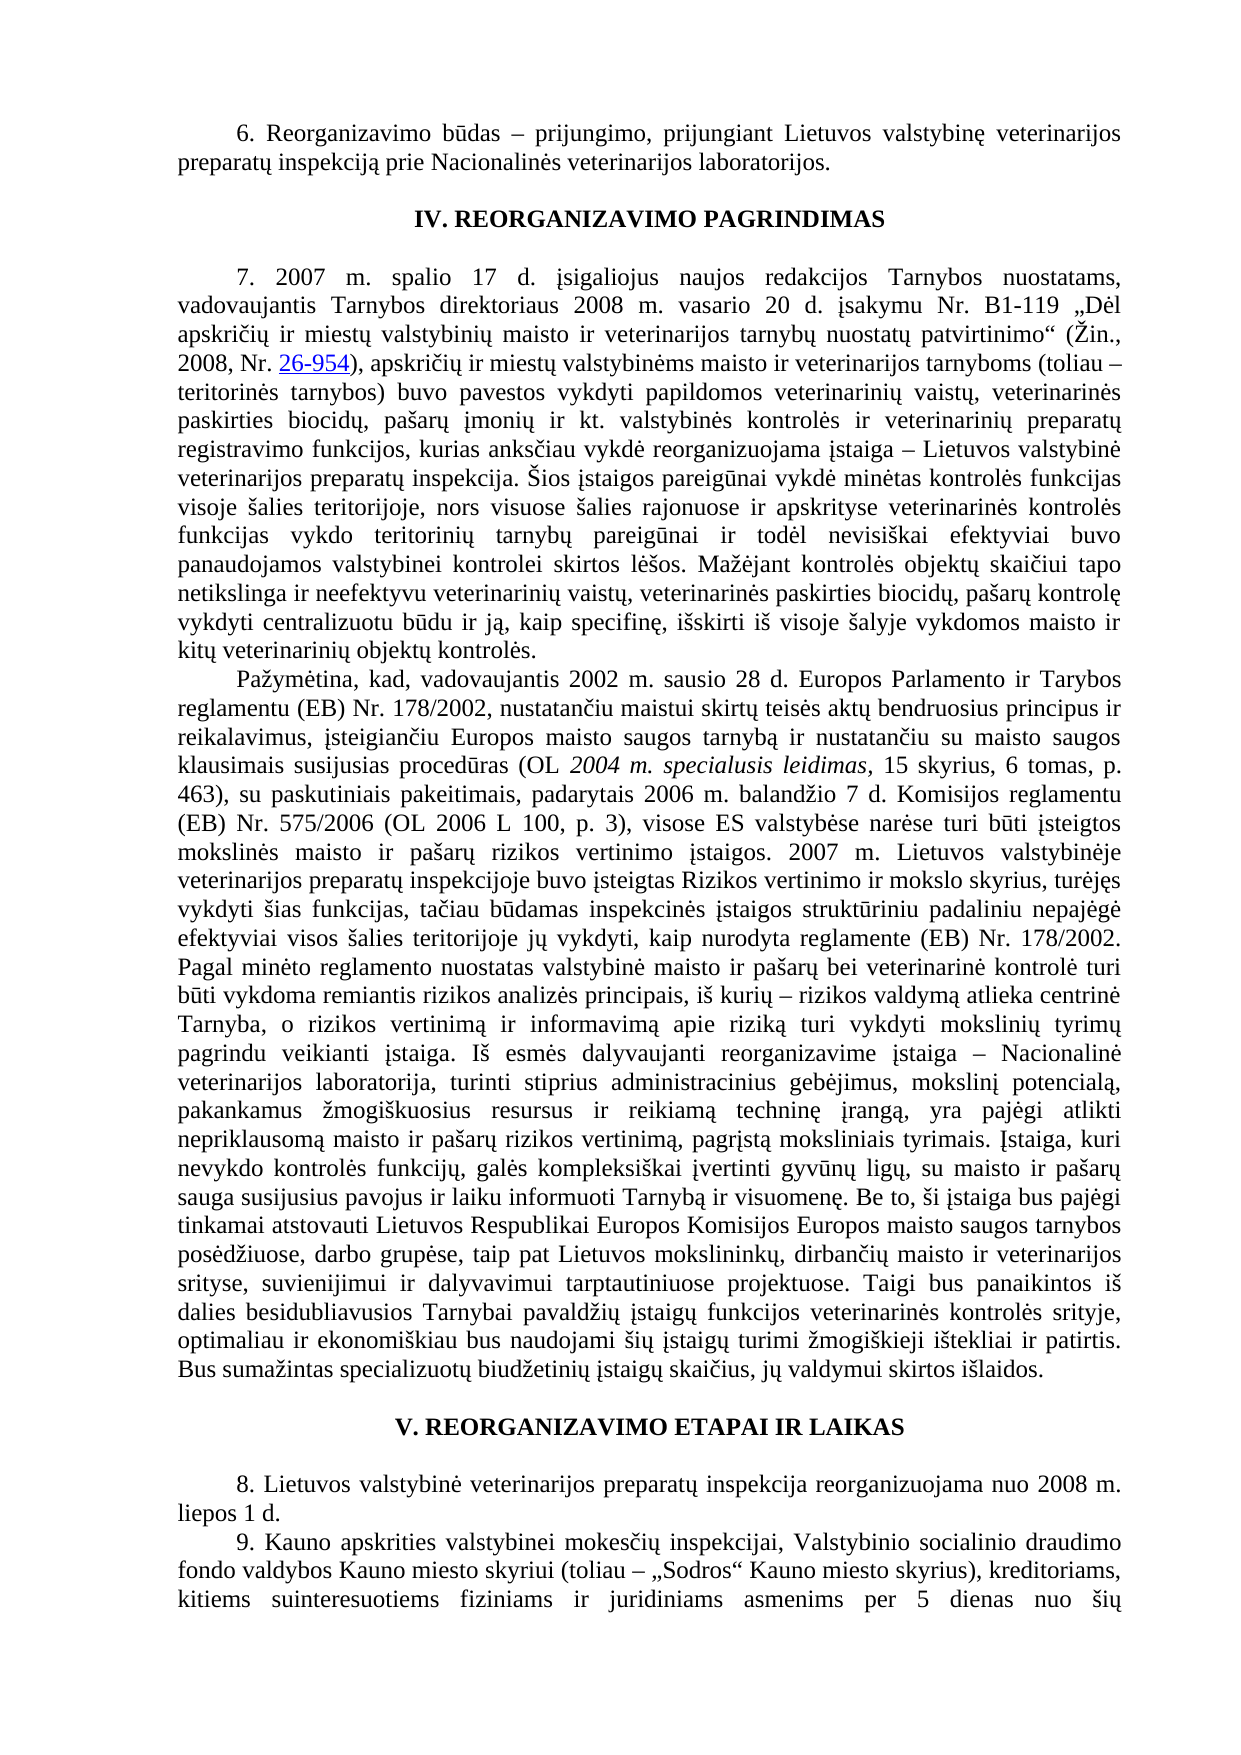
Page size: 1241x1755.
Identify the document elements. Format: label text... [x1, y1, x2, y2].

text 6. Reorganizavimo būdas – prijungimo, prijungiant Lietuvos valstybinę veterinarijos preparatų inspekciją prie Nacionalinės veterinarijos laboratorijos. [177, 118, 1122, 176]
text V. REORGANIZAVIMO ETAPAI IR LAIKAS [177, 1412, 1122, 1441]
text 7. 2007 m. spalio 17 d. įsigaliojus naujos redakcijos Tarnybos nuostatams, vadovaujantis Tarnybos direktoriaus 2008 m. vasario 20 d. įsakymu Nr. B1-119 „Dėl apskričių ir miestų valstybinių maisto ir veterinarijos tarnybų nuostatų patvirtinimo“ (Žin., 2008, Nr. 26-954), apskričių ir miestų valstybinėms maisto ir veterinarijos tarnyboms (toliau – teritorinės tarnybos) buvo pavestos vykdyti papildomos veterinarinių vaistų, veterinarinės paskirties biocidų, pašarų įmonių ir kt. valstybinės kontrolės ir veterinarinių preparatų registravimo funkcijos, kurias anksčiau vykdė reorganizuojama įstaiga – Lietuvos valstybinė veterinarijos preparatų inspekcija. Šios įstaigos pareigūnai vykdė minėtas kontrolės funkcijas visoje šalies teritorijoje, nors visuose šalies rajonuose ir apskrityse veterinarinės kontrolės funkcijas vykdo teritorinių tarnybų pareigūnai ir todėl nevisiškai efektyviai buvo panaudojamos valstybinei kontrolei skirtos lėšos. Mažėjant kontrolės objektų skaičiui tapo netikslinga ir neefektyvu veterinarinių vaistų, veterinarinės paskirties biocidų, pašarų kontrolę vykdyti centralizuotu būdu ir ją, kaip specifinę, išskirti iš visoje šalyje vykdomos maisto ir kitų veterinarinių objektų kontrolės. [177, 262, 1122, 664]
text IV. REORGANIZAVIMO PAGRINDIMAS [177, 204, 1122, 233]
text Pažymėtina, kad, vadovaujantis 2002 m. sausio 28 d. Europos Parlamento ir Tarybos reglamentu (EB) Nr. 178/2002, nustatančiu maistui skirtų teisės aktų bendruosius principus ir reikalavimus, įsteigiančiu Europos maisto saugos tarnybą ir nustatančiu su maisto saugos klausimais susijusias procedūras (OL 2004 m. specialusis leidimas, 15 skyrius, 6 tomas, p. 463), su paskutiniais pakeitimais, padarytais 2006 m. balandžio 7 d. Komisijos reglamentu (EB) Nr. 575/2006 (OL 2006 L 100, p. 3), visose ES valstybėse narėse turi būti įsteigtos mokslinės maisto ir pašarų rizikos vertinimo įstaigos. 2007 m. Lietuvos valstybinėje veterinarijos preparatų inspekcijoje buvo įsteigtas Rizikos vertinimo ir mokslo skyrius, turėjęs vykdyti šias funkcijas, tačiau būdamas inspekcinės įstaigos struktūriniu padaliniu nepajėgė efektyviai visos šalies teritorijoje jų vykdyti, kaip nurodyta reglamente (EB) Nr. 178/2002. Pagal minėto reglamento nuostatas valstybinė maisto ir pašarų bei veterinarinė kontrolė turi būti vykdoma remiantis rizikos analizės principais, iš kurių – rizikos valdymą atlieka centrinė Tarnyba, o rizikos vertinimą ir informavimą apie riziką turi vykdyti mokslinių tyrimų pagrindu veikianti įstaiga. Iš esmės dalyvaujanti reorganizavime įstaiga – Nacionalinė veterinarijos laboratorija, turinti stiprius administracinius gebėjimus, mokslinį potencialą, pakankamus žmogiškuosius resursus ir reikiamą techninę įrangą, yra pajėgi atlikti nepriklausomą maisto ir pašarų rizikos vertinimą, pagrįstą moksliniais tyrimais. Įstaiga, kuri nevykdo kontrolės funkcijų, galės kompleksiškai įvertinti gyvūnų ligų, su maisto ir pašarų sauga susijusius pavojus ir laiku informuoti Tarnybą ir visuomenę. Be to, ši įstaiga bus pajėgi tinkamai atstovauti Lietuvos Respublikai Europos Komisijos Europos maisto saugos tarnybos posėdžiuose, darbo grupėse, taip pat Lietuvos mokslininkų, dirbančių maisto ir veterinarijos srityse, suvienijimui ir dalyvavimui tarptautiniuose projektuose. Taigi bus panaikintos iš dalies besidubliavusios Tarnybai pavaldžių įstaigų funkcijos veterinarinės kontrolės srityje, optimaliau ir ekonomiškiau bus naudojami šių įstaigų turimi žmogiškieji ištekliai ir patirtis. Bus sumažintas specializuotų biudžetinių įstaigų skaičius, jų valdymui skirtos išlaidos. [177, 664, 1122, 1383]
text 9. Kauno apskrities valstybinei mokesčių inspekcijai, Valstybinio socialinio draudimo fondo valdybos Kauno miesto skyriui (toliau – „Sodros“ Kauno miesto skyrius), kreditoriams, kitiems suinteresuotiems fiziniams ir juridiniams asmenims per 5 dienas nuo šių [177, 1527, 1122, 1613]
text 8. Lietuvos valstybinė veterinarijos preparatų inspekcija reorganizuojama nuo 2008 m. liepos 1 d. [177, 1469, 1122, 1527]
